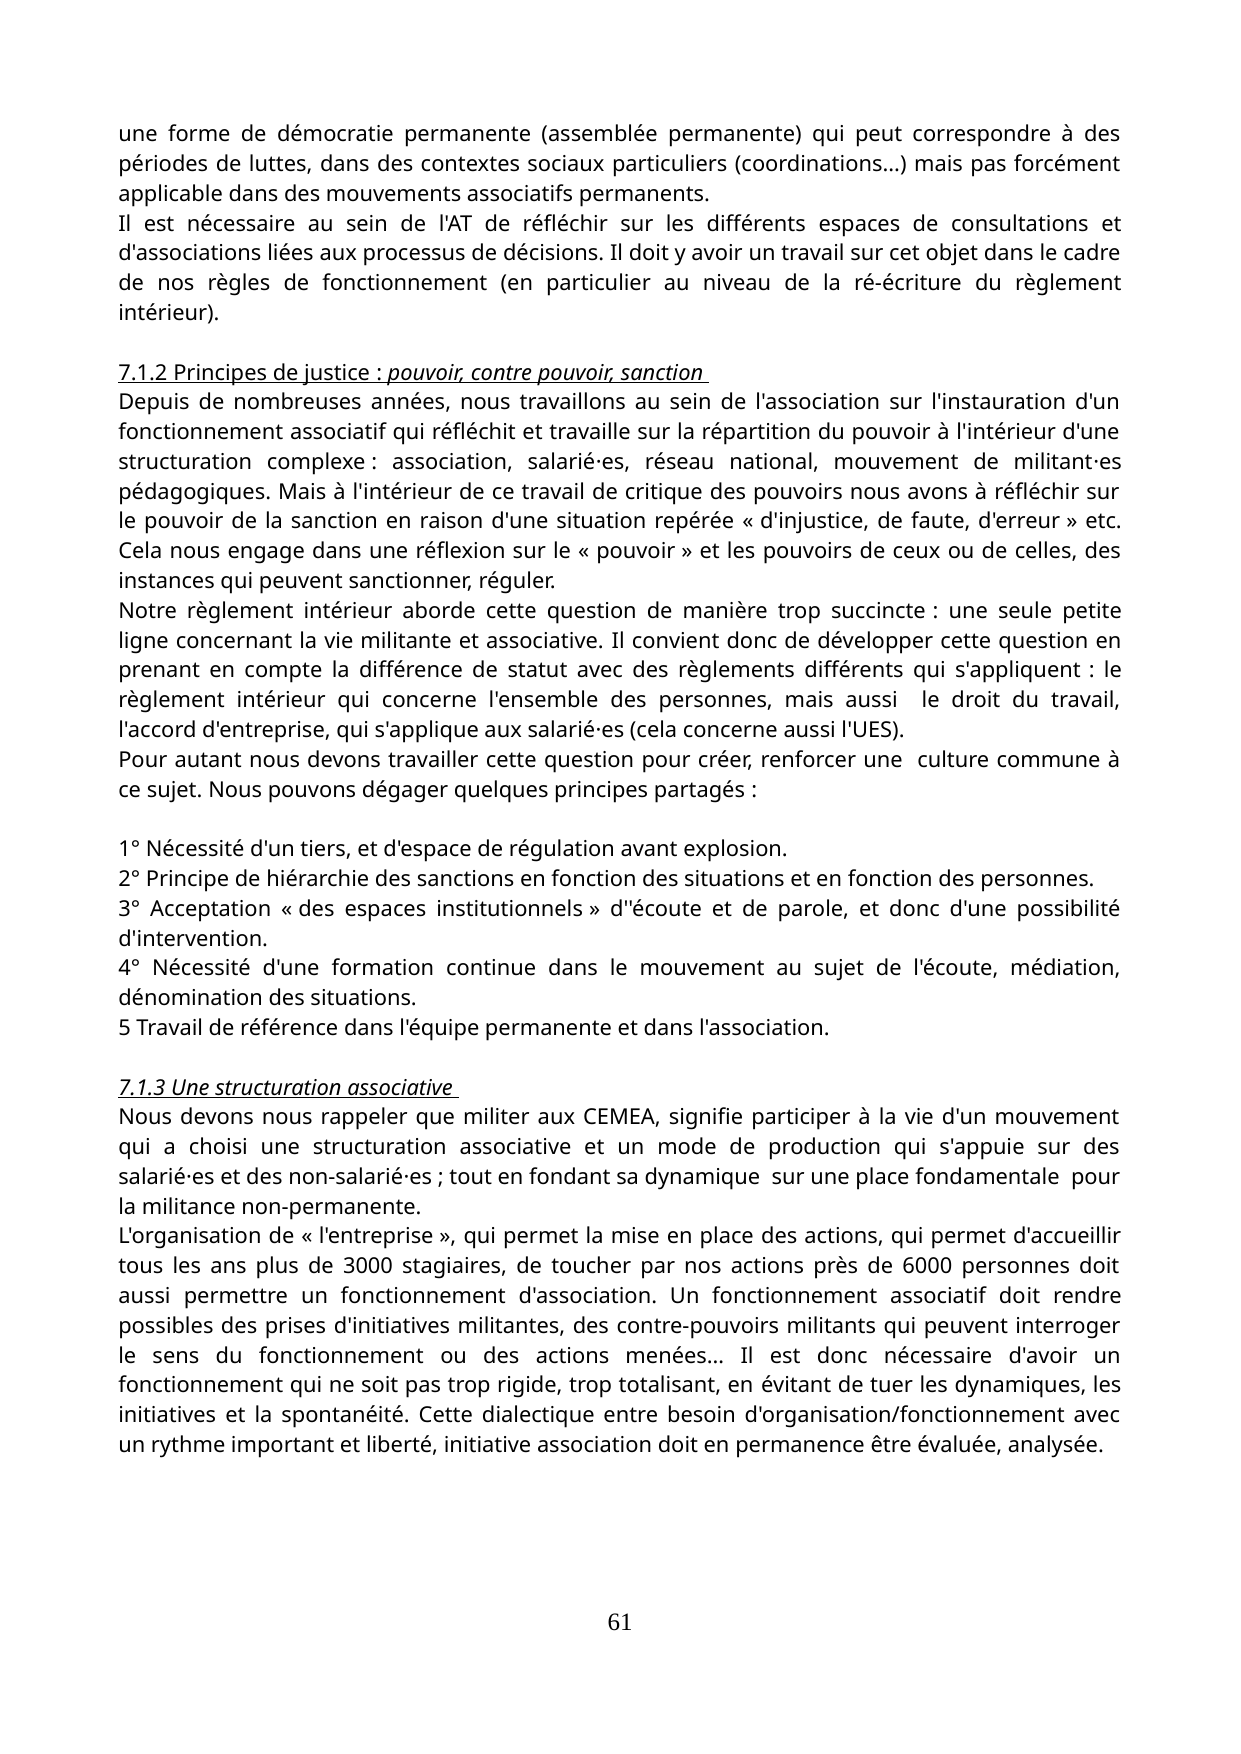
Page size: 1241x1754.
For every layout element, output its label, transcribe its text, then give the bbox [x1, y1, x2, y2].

text une forme de démocratie permanente (assemblée permanente) qui peut correspondre à des périodes de luttes, dans des contextes sociaux particuliers (coordinations...) mais pas forcément applicable dans des mouvements associatifs permanents. [118, 118, 1122, 207]
text 7.1.2 Principes de justice : pouvoir, contre pouvoir, sanction [118, 356, 1122, 386]
text Notre règlement intérieur aborde cette question de manière trop succincte : une seule petite ligne concernant la vie militante et associative. Il convient donc de développer cette question en prenant en compte la différence de statut avec des règlements différents qui s'appliquent : le règlement intérieur qui concerne l'ensemble des personnes, mais aussi le droit du travail, l'accord d'entreprise, qui s'applique aux salarié·es (cela concerne aussi l'UES). [118, 595, 1122, 744]
text 1° Nécessité d'un tiers, et d'espace de régulation avant explosion. [118, 833, 1122, 863]
text Pour autant nous devons travailler cette question pour créer, renforcer une culture commune à ce sujet. Nous pouvons dégager quelques principes partagés : [118, 744, 1122, 803]
text 7.1.3 Une structuration associative [118, 1071, 1122, 1101]
text Nous devons nous rappeler que militer aux CEMEA, signifie participer à la vie d'un mouvement qui a choisi une structuration associative et un mode de production qui s'appuie sur des salarié·es et des non-salarié·es ; tout en fondant sa dynamique sur une place fondamentale pour la militance non-permanente. [118, 1101, 1122, 1220]
text 4° Nécessité d'une formation continue dans le mouvement au sujet de l'écoute, médiation, dénomination des situations. [118, 952, 1122, 1012]
text 5 Travail de référence dans l'équipe permanente et dans l'association. [118, 1012, 1122, 1042]
text Il est nécessaire au sein de l'AT de réfléchir sur les différents espaces de consultations et d'associations liées aux processus de décisions. Il doit y avoir un travail sur cet objet dans le cadre de nos règles de fonctionnement (en particulier au niveau de la ré-écriture du règlement intérieur). [118, 207, 1122, 327]
text L'organisation de « l'entreprise », qui permet la mise en place des actions, qui permet d'accueillir tous les ans plus de 3000 stagiaires, de toucher par nos actions près de 6000 personnes doit aussi permettre un fonctionnement d'association. Un fonctionnement associatif doit rendre possibles des prises d'initiatives militantes, des contre-pouvoirs militants qui peuvent interroger le sens du fonctionnement ou des actions menées… Il est donc nécessaire d'avoir un fonctionnement qui ne soit pas trop rigide, trop totalisant, en évitant de tuer les dynamiques, les initiatives et la spontanéité. Cette dialectique entre besoin d'organisation/fonctionnement avec un rythme important et liberté, initiative association doit en permanence être évaluée, analysée. [118, 1220, 1122, 1459]
text 3° Acceptation « des espaces institutionnels » d''écoute et de parole, et donc d'une possibilité d'intervention. [118, 893, 1122, 952]
text Depuis de nombreuses années, nous travaillons au sein de l'association sur l'instauration d'un fonctionnement associatif qui réfléchit et travaille sur la répartition du pouvoir à l'intérieur d'une structuration complexe : association, salarié·es, réseau national, mouvement de militant·es pédagogiques. Mais à l'intérieur de ce travail de critique des pouvoirs nous avons à réfléchir sur le pouvoir de la sanction en raison d'une situation repérée « d'injustice, de faute, d'erreur » etc. Cela nous engage dans une réflexion sur le « pouvoir » et les pouvoirs de ceux ou de celles, des instances qui peuvent sanctionner, réguler. [118, 386, 1122, 595]
text 2° Principe de hiérarchie des sanctions en fonction des situations et en fonction des personnes. [118, 863, 1122, 893]
